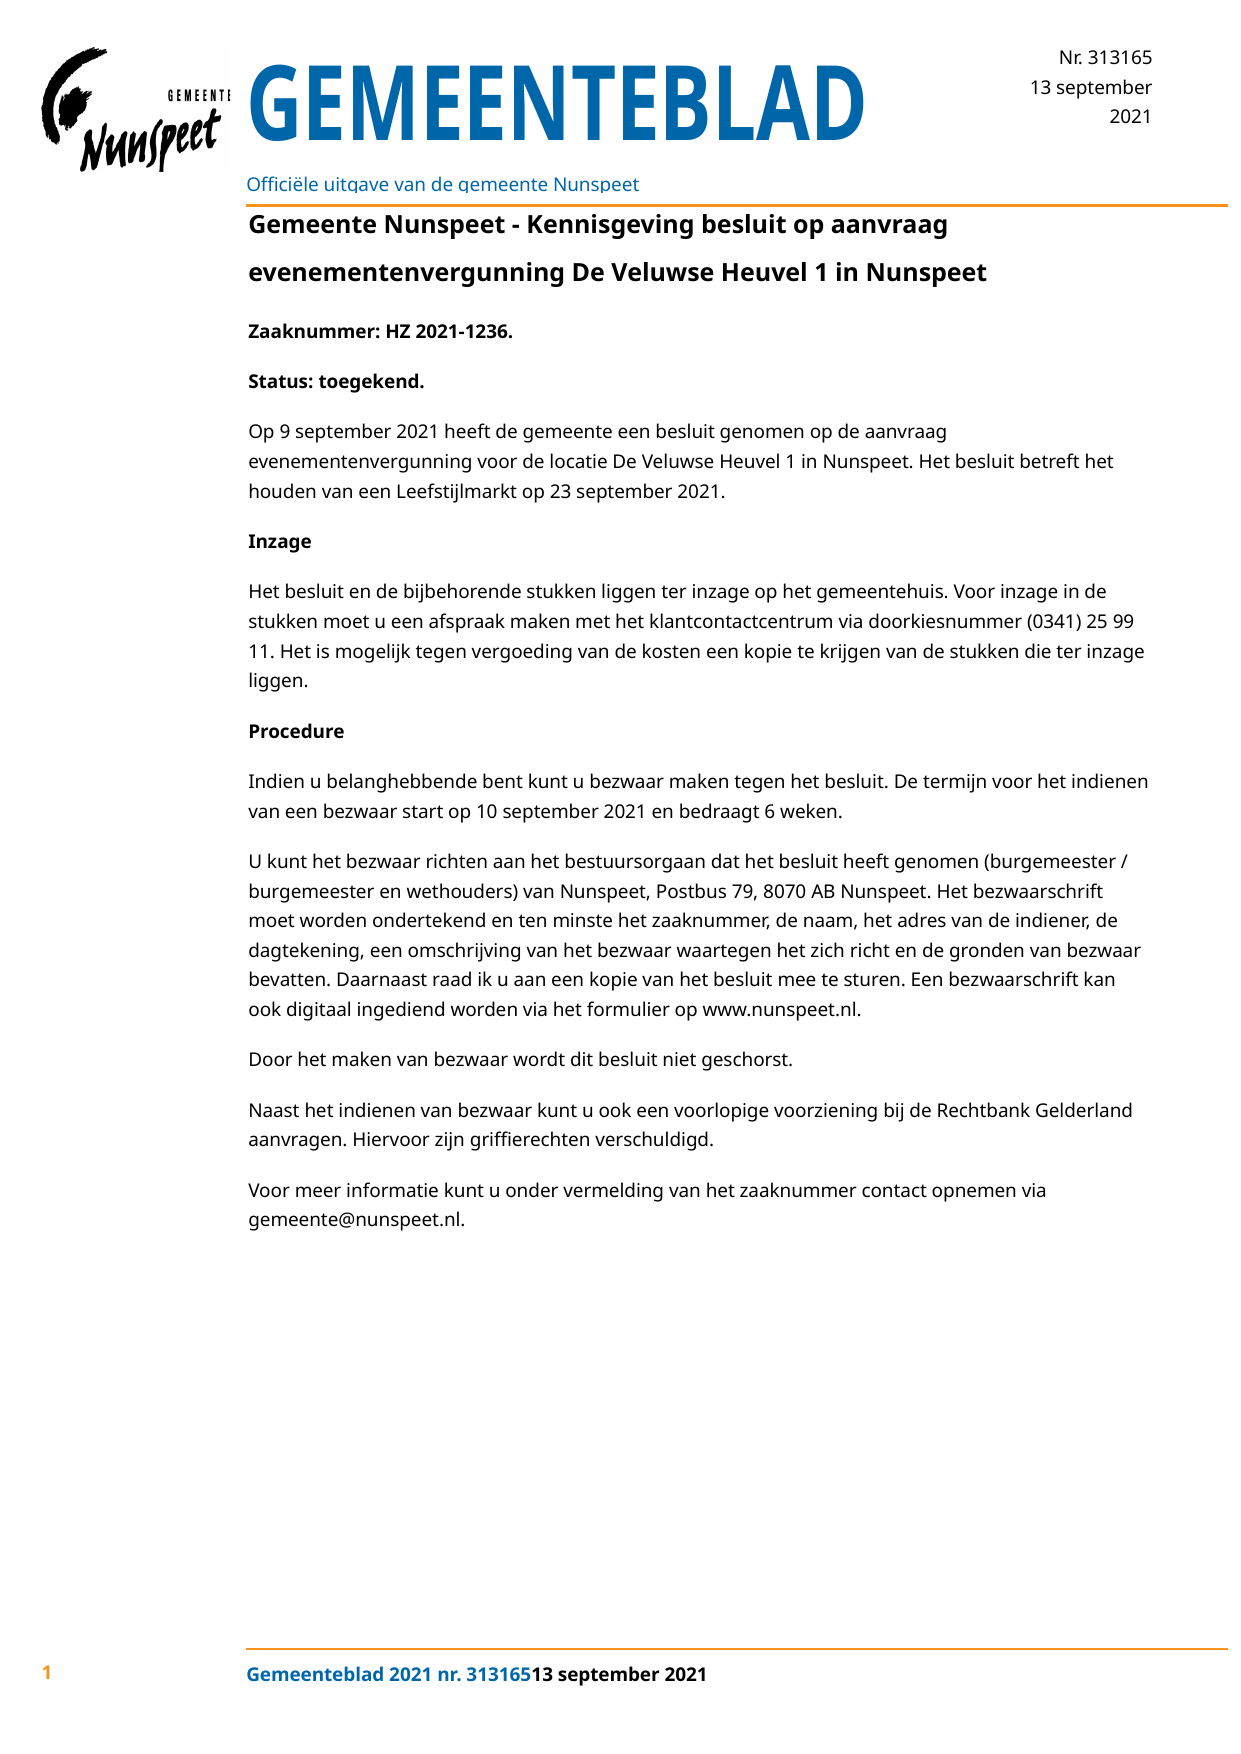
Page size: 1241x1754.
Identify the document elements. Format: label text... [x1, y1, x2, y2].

text Op 9 september 2021 heeft de gemeente een besluit genomen op de aanvraag evenementenvergunning voor de locatie De Veluwse Heuvel 1 in Nunspeet. Het besluit betreft het houden van een Leefstijlmarkt op 23 september 2021. [248, 419, 1152, 504]
text Status: toegekend. [248, 368, 1152, 394]
text Voor meer informatie kunt u onder vermelding van het zaaknummer contact opnemen via gemeente@nunspeet.nl. [248, 1177, 1152, 1232]
text Door het maken van bezwaar wordt dit besluit niet geschorst. [248, 1047, 1152, 1072]
text Inzage [248, 528, 1152, 554]
text Naast het indienen van bezwaar kunt u ook een voorlopige voorziening bij de Rechtbank Gelderland aanvragen. Hiervoor zijn griffierechten verschuldigd. [248, 1097, 1152, 1152]
picture [41, 47, 231, 172]
text U kunt het bezwaar richten aan het bestuursorgaan dat het besluit heeft genomen (burgemeester / burgemeester en wethouders) van Nunspeet, Postbus 79, 8070 AB Nunspeet. Het bezwaarschrift moet worden ondertekend en ten minste het zaaknummer, de naam, het adres van de indiener, de dagtekening, een omschrijving van het bezwaar waartegen het zich richt en de gronden van bezwaar bevatten. Daarnaast raad ik u aan een kopie van het besluit mee te sturen. Een bezwaarschrift kan ook digitaal ingediend worden via het formulier op www.nunspeet.nl. [248, 848, 1152, 1022]
text Zaaknummer: HZ 2021-1236. [248, 318, 1152, 344]
text Gemeente Nunspeet - Kennisgeving besluit op aanvraag evenementenvergunning De Veluwse Heuvel 1 in Nunspeet [248, 207, 1152, 288]
text Indien u belanghebbende bent kunt u bezwaar maken tegen het besluit. De termijn voor het indienen van een bezwaar start op 10 september 2021 en bedraagt 6 weken. [248, 768, 1152, 824]
text Procedure [248, 718, 1152, 744]
text Het besluit en de bijbehorende stukken liggen ter inzage op het gemeentehuis. Voor inzage in de stukken moet u een afspraak maken met het klantcontactcentrum via doorkiesnummer (0341) 25 99 11. Het is mogelijk tegen vergoeding van de kosten een kopie te krijgen van de stukken die ter inzage liggen. [248, 579, 1152, 693]
